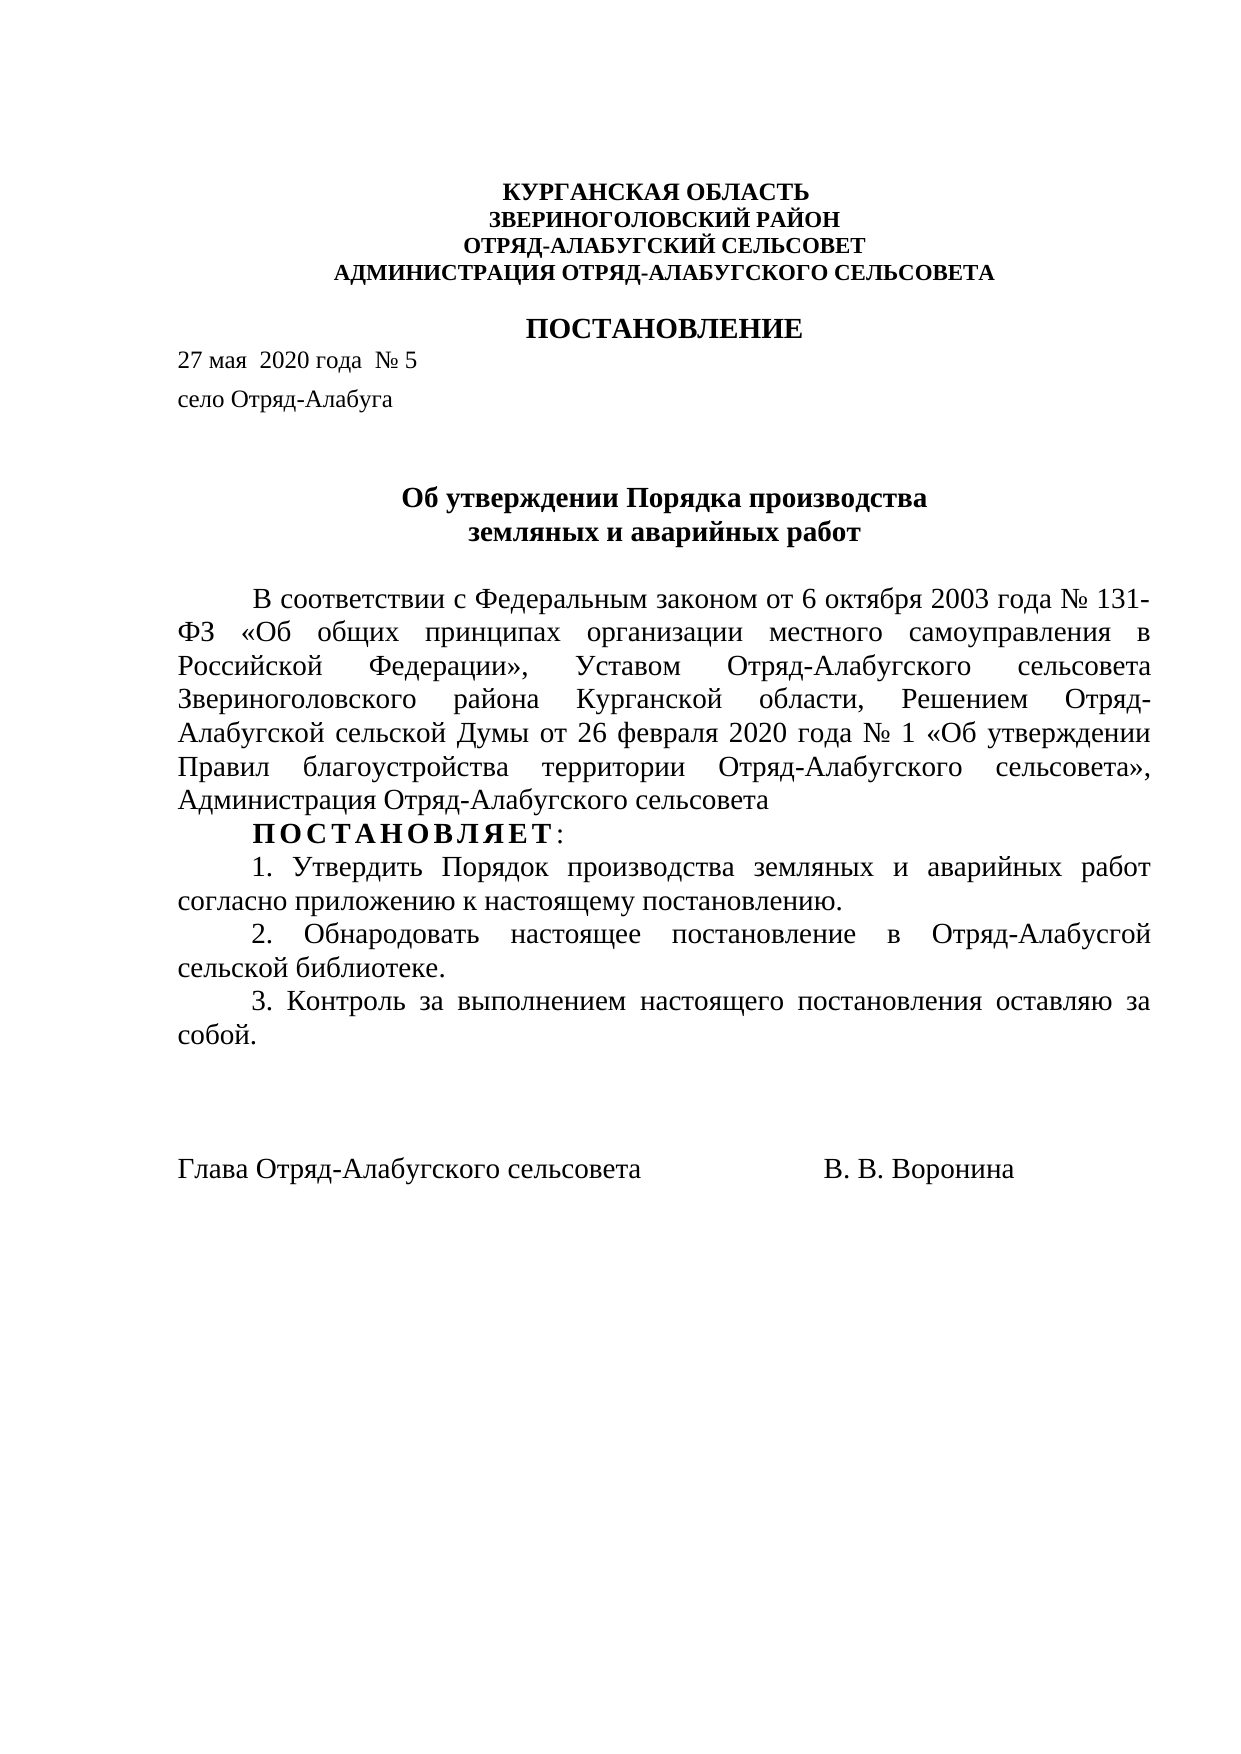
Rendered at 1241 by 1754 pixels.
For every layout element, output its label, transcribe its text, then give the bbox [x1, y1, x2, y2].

text ОТРЯД-АЛАБУГСКИЙ СЕЛЬСОВЕТ [177, 232, 1152, 258]
text ПОСТАНОВЛЕНИЕ [177, 311, 1152, 345]
text Глава Отряд-Алабугского сельсовета В. В. Воронина [177, 1151, 1152, 1185]
text Об утверждении Порядка производства [177, 480, 1152, 514]
text 1. Утвердить Порядок производства земляных и аварийных работ согласно приложению к настоящему постановлению. [177, 849, 1152, 916]
text В соответствии с Федеральным законом от 6 октября 2003 года № 131-ФЗ «Об общих принципах организации местного самоуправления в Российской Федерации», Уставом Отряд-Алабугского сельсовета Звериноголовского района Курганской области, Решением Отряд-Алабугской сельской Думы от 26 февраля 2020 года № 1 «Об утверждении Правил благоустройства территории Отряд-Алабугского сельсовета», Администрация Отряд-Алабугского сельсовета [177, 581, 1152, 816]
text земляных и аварийных работ [177, 514, 1152, 547]
text ПОСТАНОВЛЯЕТ: [177, 816, 1152, 849]
text село Отряд-Алабуга [177, 384, 1152, 413]
text 27 мая 2020 года № 5 [177, 345, 1152, 373]
text 2. Обнародовать настоящее постановление в Отряд-Алабусгой сельской библиотеке. [177, 916, 1152, 983]
text КУРГАНСКАЯ ОБЛАСТЬ [177, 177, 1152, 206]
text АДМИНИСТРАЦИЯ ОТРЯД-АЛАБУГСКОГО СЕЛЬСОВЕТА [177, 258, 1152, 285]
text ЗВЕРИНОГОЛОВСКИЙ РАЙОН [177, 206, 1152, 232]
text 3. Контроль за выполнением настоящего постановления оставляю за собой. [177, 983, 1152, 1051]
